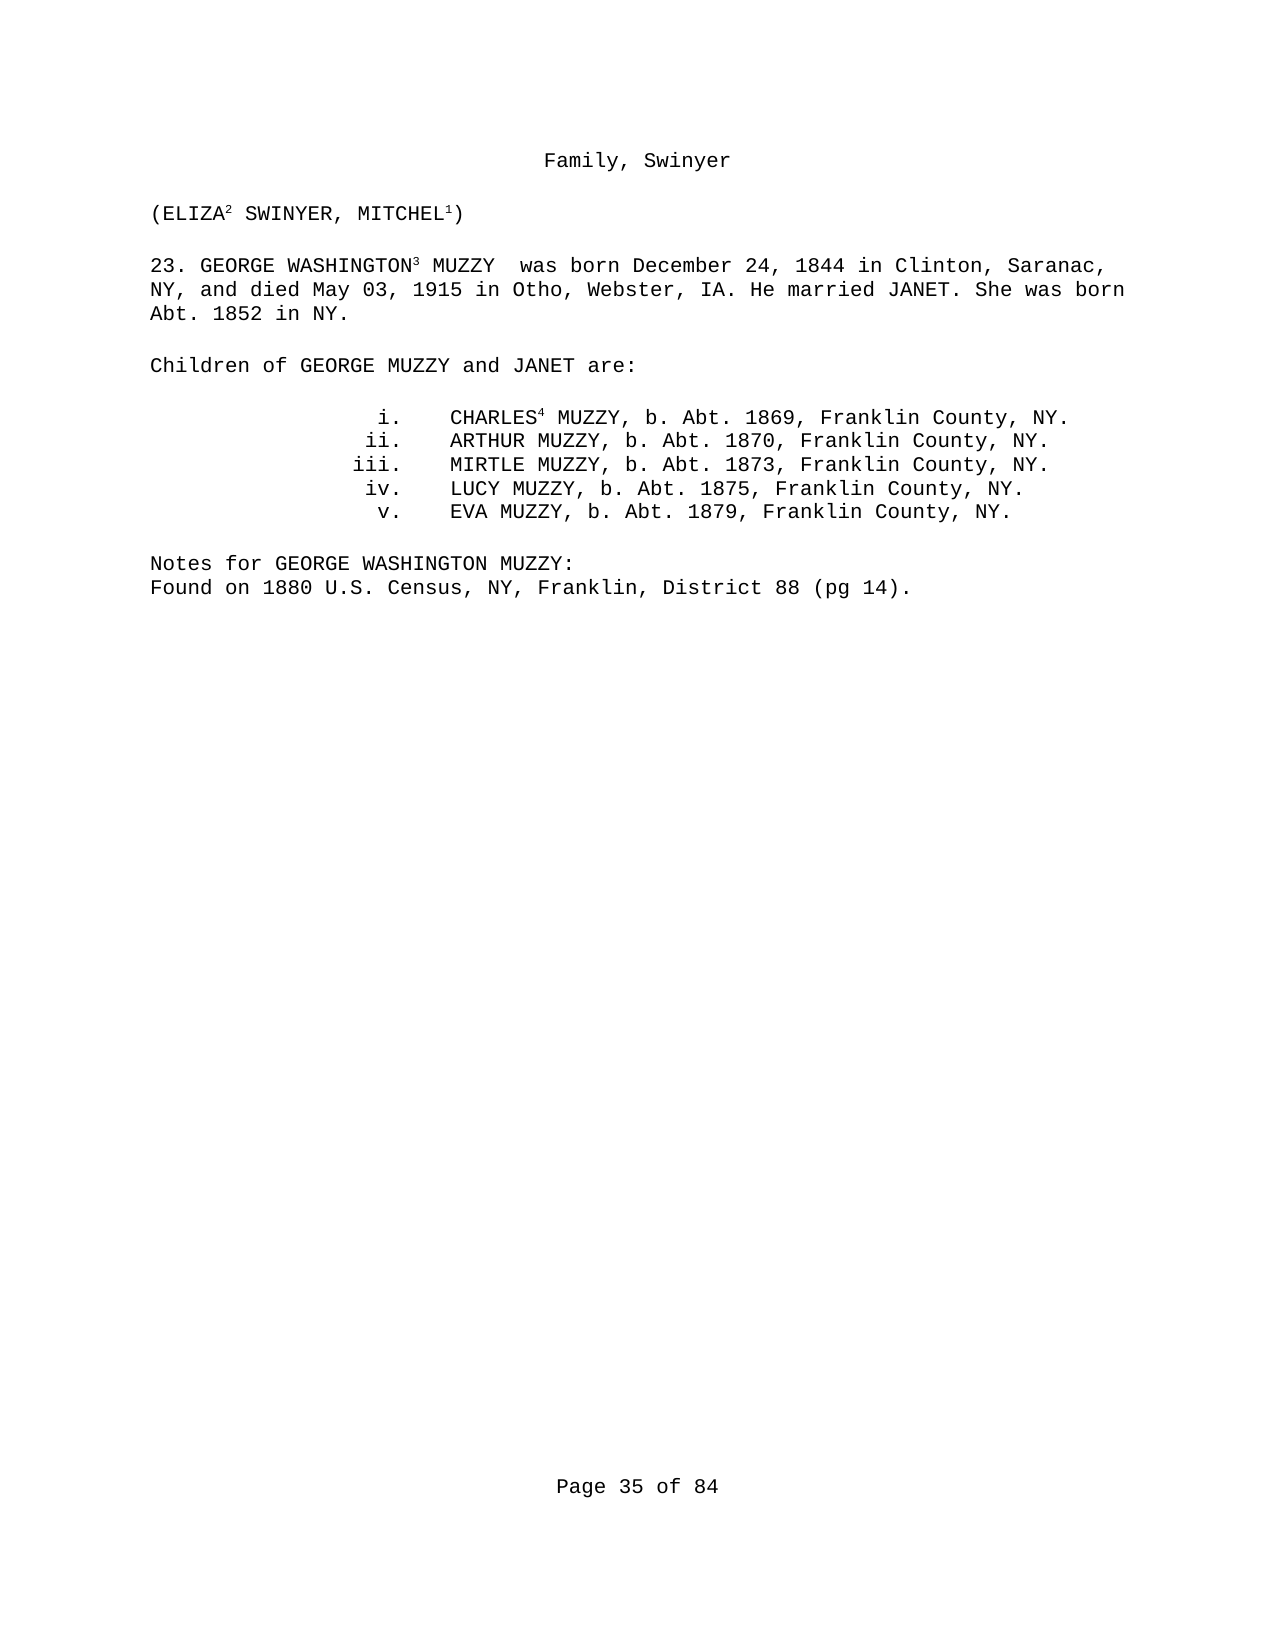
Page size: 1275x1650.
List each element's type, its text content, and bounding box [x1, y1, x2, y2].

text (ELIZA2 SWINYER, MITCHEL1) [150, 203, 1125, 227]
text Notes for GEORGE WASHINGTON MUZZY: [150, 553, 1125, 577]
text i. CHARLES4 MUZZY, b. Abt. 1869, Franklin County, NY. [150, 407, 1125, 430]
text iv. LUCY MUZZY, b. Abt. 1875, Franklin County, NY. [150, 478, 1125, 501]
text iii. MIRTLE MUZZY, b. Abt. 1873, Franklin County, NY. [150, 454, 1125, 478]
text Found on 1880 U.S. Census, NY, Franklin, District 88 (pg 14). [150, 577, 1125, 601]
text ii. ARTHUR MUZZY, b. Abt. 1870, Franklin County, NY. [150, 430, 1125, 454]
text 23. GEORGE WASHINGTON3 MUZZY was born December 24, 1844 in Clinton, Saranac, NY, and died May 03, 1915 in Otho, Webster, IA. He married JANET. She was born Abt. 1852 in NY. [150, 255, 1125, 326]
text Children of GEORGE MUZZY and JANET are: [150, 354, 1125, 378]
text v. EVA MUZZY, b. Abt. 1879, Franklin County, NY. [150, 501, 1125, 525]
